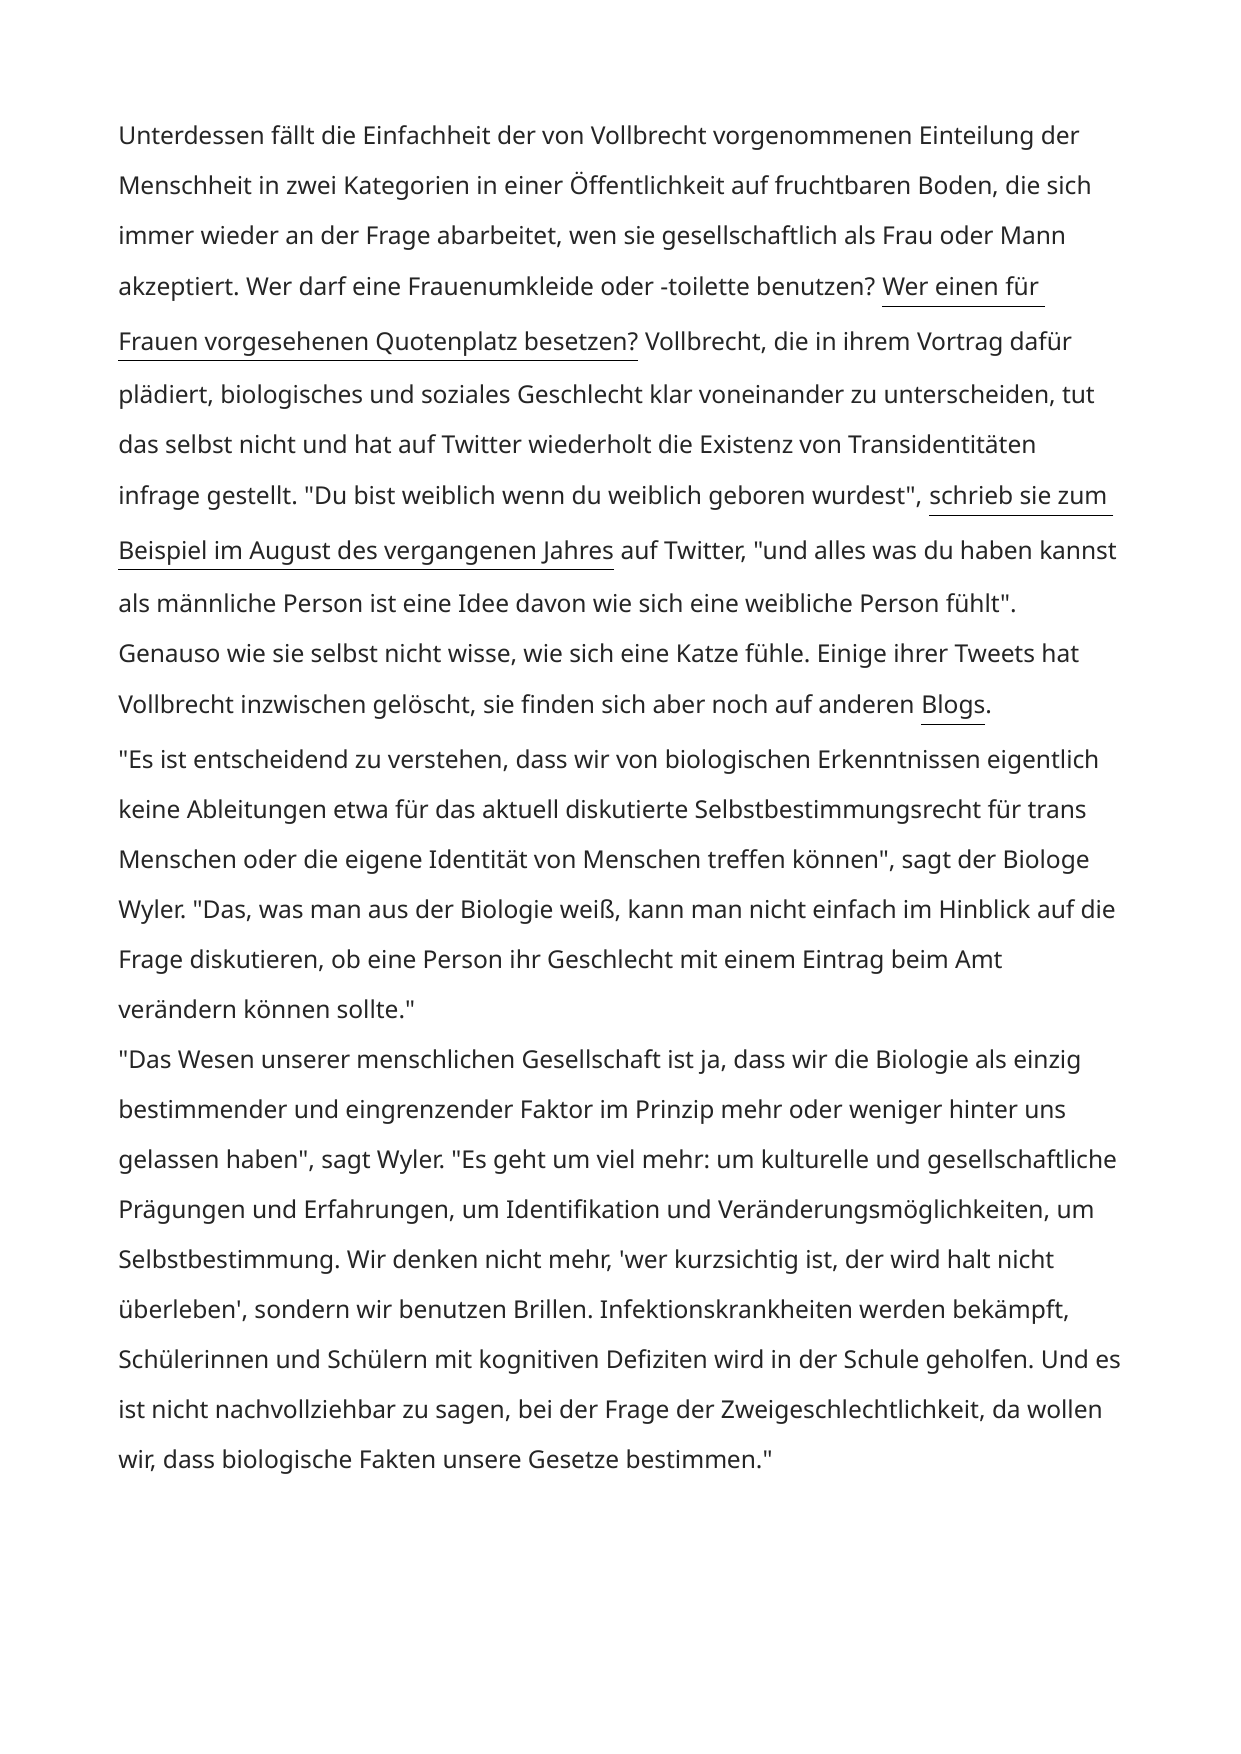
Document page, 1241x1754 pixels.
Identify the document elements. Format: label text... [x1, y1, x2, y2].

text ​​"Das Wesen unserer menschlichen Gesellschaft ist ja, dass wir die Biologie als einzig bestimmender und eingrenzender Faktor im Prinzip mehr oder weniger hinter uns gelassen haben", sagt Wyler. "Es geht um viel mehr: um kulturelle und gesellschaftliche Prägungen und Erfahrungen, um Identifikation und Veränderungsmöglichkeiten, um Selbstbestimmung. Wir denken nicht mehr, 'wer kurzsichtig ist, der wird halt nicht überleben', sondern wir benutzen Brillen. Infektionskrankheiten werden bekämpft, Schülerinnen und Schülern mit kognitiven Defiziten wird in der Schule geholfen. Und es ist nicht nachvollziehbar zu sagen, bei der Frage der Zweigeschlechtlichkeit, da wollen wir, dass biologische Fakten unsere Gesetze bestimmen." [118, 1042, 1122, 1475]
text Unterdessen fällt die Einfachheit der von Vollbrecht vorgenommenen Einteilung der Menschheit in zwei Kategorien in einer Öffentlichkeit auf fruchtbaren Boden, die sich immer wieder an der Frage abarbeitet, wen sie gesellschaftlich als Frau oder Mann akzeptiert. Wer darf eine Frauenumkleide oder -toilette benutzen? Wer einen für Frauen vorgesehenen Quotenplatz besetzen? Vollbrecht, die in ihrem Vortrag dafür plädiert, biologisches und soziales Geschlecht klar voneinander zu unterscheiden, tut das selbst nicht und hat auf Twitter wiederholt die Existenz von Transidentitäten infrage gestellt. "Du bist weiblich wenn du weiblich geboren wurdest", schrieb sie zum Beispiel im August des vergangenen Jahres auf Twitter, "und alles was du haben kannst als männliche Person ist eine Idee davon wie sich eine weibliche Person fühlt". Genauso wie sie selbst nicht wisse, wie sich eine Katze fühle. Einige ihrer Tweets hat Vollbrecht inzwischen gelöscht, sie finden sich aber noch auf anderen Blogs. [118, 118, 1122, 724]
text "Es ist entscheidend zu verstehen, dass wir von biologischen Erkenntnissen eigentlich keine Ableitungen etwa für das aktuell diskutierte Selbstbestimmungsrecht für trans Menschen oder die eigene Identität von Menschen treffen können", sagt der Biologe Wyler. "Das, was man aus der Biologie weiß, kann man nicht einfach im Hinblick auf die Frage diskutieren, ob eine Person ihr Geschlecht mit einem Eintrag beim Amt verändern können sollte." [118, 742, 1122, 1025]
